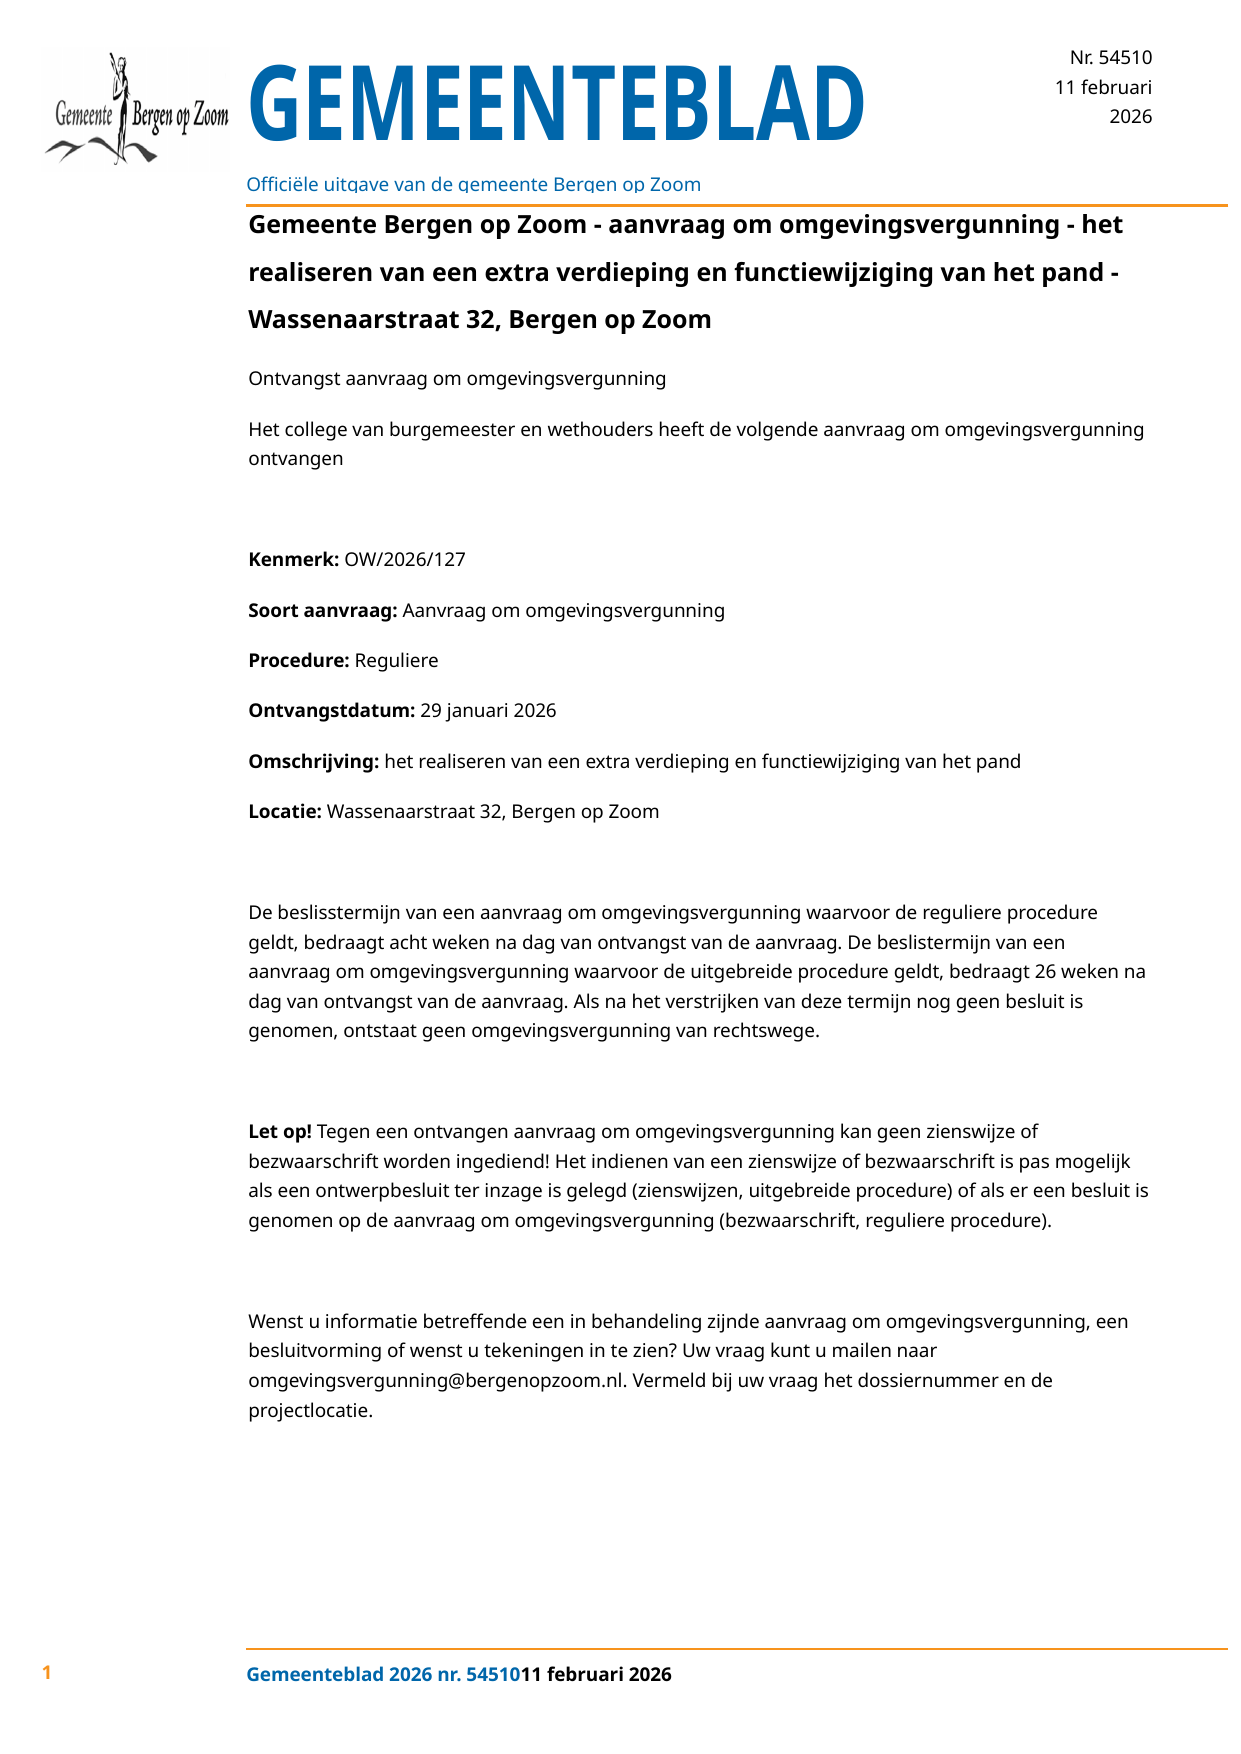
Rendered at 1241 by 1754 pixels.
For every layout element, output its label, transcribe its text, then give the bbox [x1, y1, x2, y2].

text Kenmerk: OW/2026/127 [248, 546, 1152, 572]
text Locatie: Wassenaarstraat 32, Bergen op Zoom [248, 798, 1152, 824]
text Soort aanvraag: Aanvraag om omgevingsvergunning [248, 597, 1152, 622]
picture [41, 47, 231, 172]
text Omschrijving: het realiseren van een extra verdieping en functiewijziging van het pand [248, 748, 1152, 774]
text De beslisstermijn van een aanvraag om omgevingsvergunning waarvoor de reguliere procedure geldt, bedraagt acht weken na dag van ontvangst van de aanvraag. De beslistermijn van een aanvraag om omgevingsvergunning waarvoor de uitgebreide procedure geldt, bedraagt 26 weken na dag van ontvangst van de aanvraag. Als na het verstrijken van deze termijn nog geen besluit is genomen, ontstaat geen omgevingsvergunning van rechtswege. [248, 899, 1152, 1043]
text Ontvangstdatum: 29 januari 2026 [248, 698, 1152, 723]
text Gemeente Bergen op Zoom - aanvraag om omgevingsvergunning - het realiseren van een extra verdieping en functiewijziging van het pand - Wassenaarstraat 32, Bergen op Zoom [248, 207, 1152, 336]
text Let op! Tegen een ontvangen aanvraag om omgevingsvergunning kan geen zienswijze of bezwaarschrift worden ingediend! Het indienen van een zienswijze of bezwaarschrift is pas mogelijk als een ontwerpbesluit ter inzage is gelegd (zienswijzen, uitgebreide procedure) of als er een besluit is genomen op de aanvraag om omgevingsvergunning (bezwaarschrift, reguliere procedure). [248, 1118, 1152, 1233]
text Wenst u informatie betreffende een in behandeling zijnde aanvraag om omgevingsvergunning, een besluitvorming of wenst u tekeningen in te zien? Uw vraag kunt u mailen naar omgevingsvergunning@bergenopzoom.nl. Vermeld bij uw vraag het dossiernummer en de projectlocatie. [248, 1308, 1152, 1422]
text Procedure: Reguliere [248, 647, 1152, 673]
text Het college van burgemeester en wethouders heeft de volgende aanvraag om omgevingsvergunning ontvangen [248, 416, 1152, 471]
text Ontvangst aanvraag om omgevingsvergunning [248, 366, 1152, 391]
